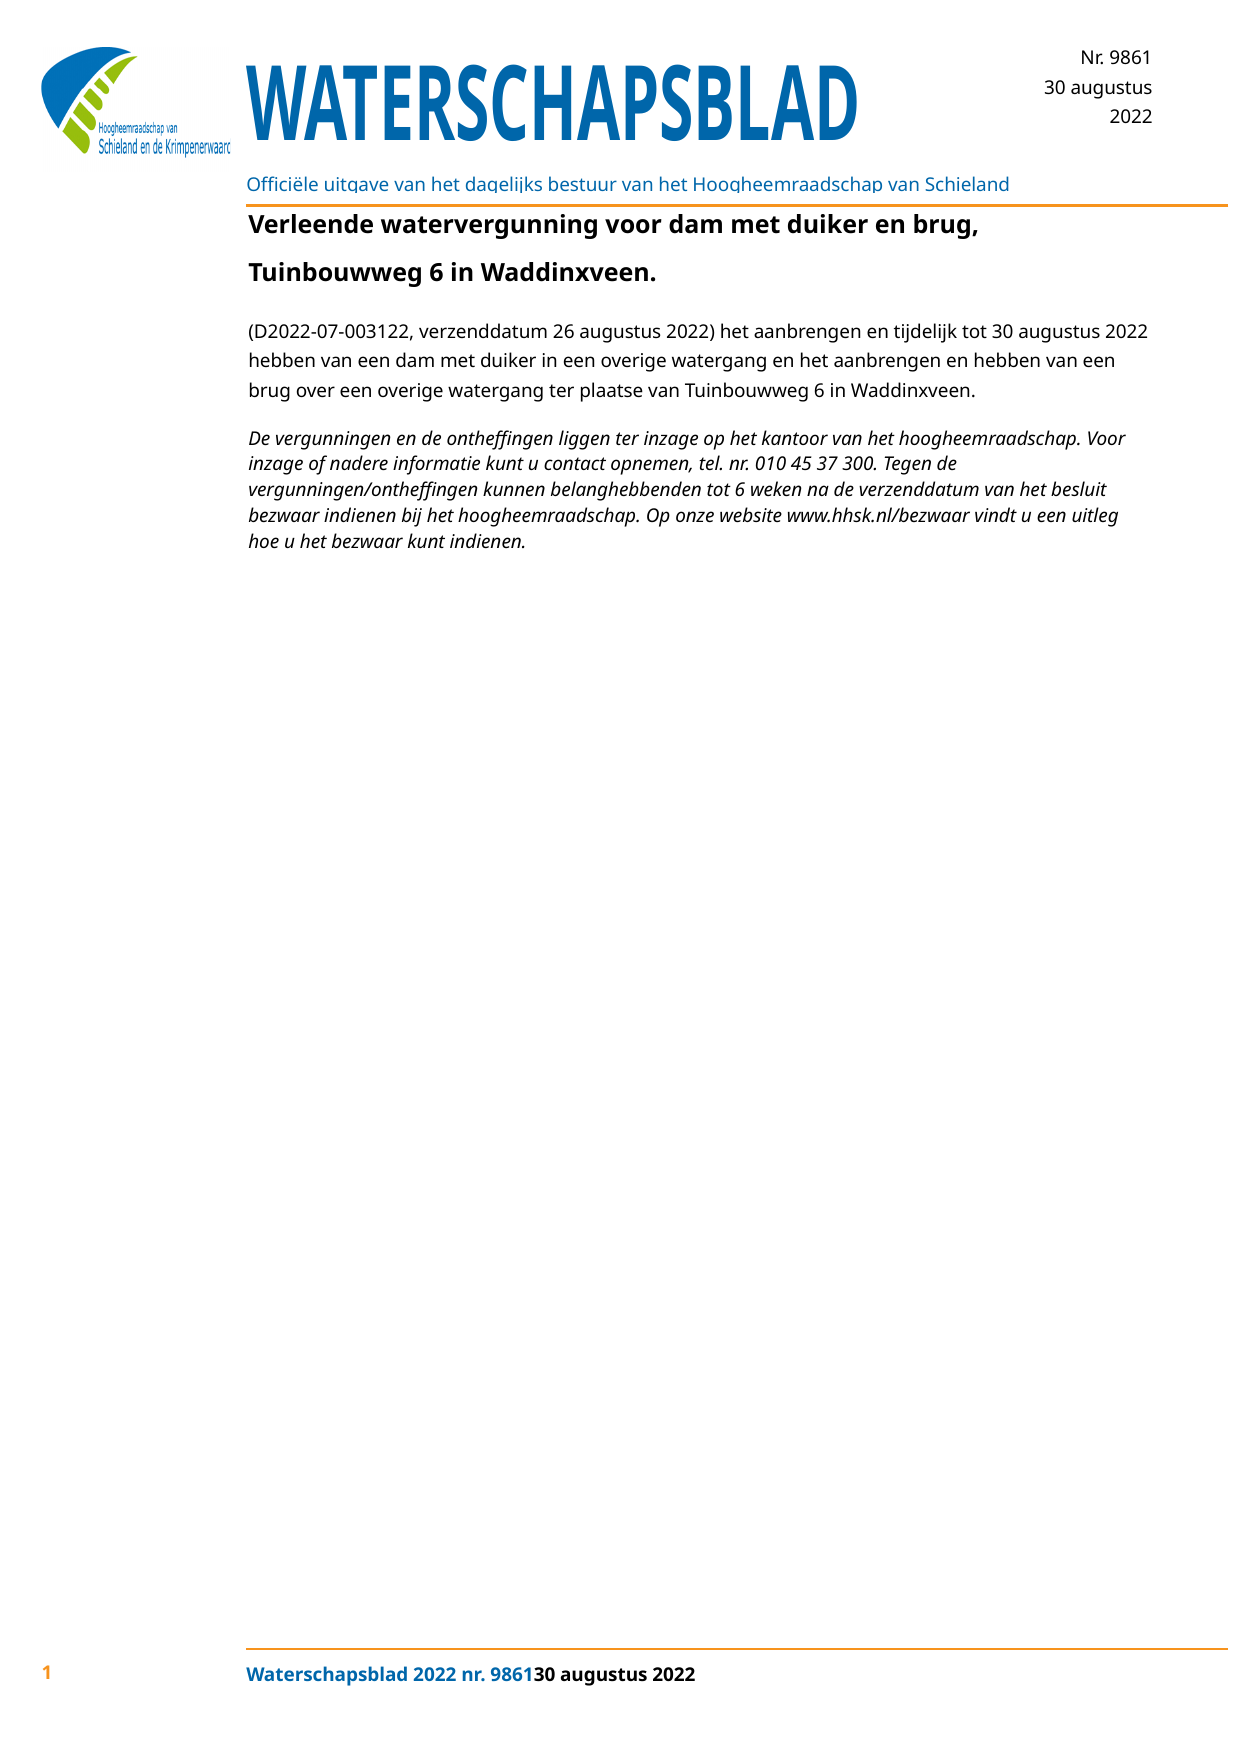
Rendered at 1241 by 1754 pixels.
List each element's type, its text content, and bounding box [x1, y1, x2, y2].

text (D2022-07-003122, verzenddatum 26 augustus 2022) het aanbrengen en tijdelijk tot 30 augustus 2022 hebben van een dam met duiker in een overige watergang en het aanbrengen en hebben van een brug over een overige watergang ter plaatse van Tuinbouwweg 6 in Waddinxveen. [248, 318, 1152, 403]
text Verleende watervergunning voor dam met duiker en brug, Tuinbouwweg 6 in Waddinxveen. [248, 207, 1152, 288]
text De vergunningen en de ontheffingen liggen ter inzage op het kantoor van het hoogheemraadschap. Voor inzage of nadere informatie kunt u contact opnemen, tel. nr. 010 45 37 300. Tegen de vergunningen/ontheffingen kunnen belanghebbenden tot 6 weken na de verzenddatum van het besluit bezwaar indienen bij het hoogheemraadschap. Op onze website www.hhsk.nl/bezwaar vindt u een uitleg hoe u het bezwaar kunt indienen. [248, 425, 1152, 553]
picture [41, 47, 231, 172]
